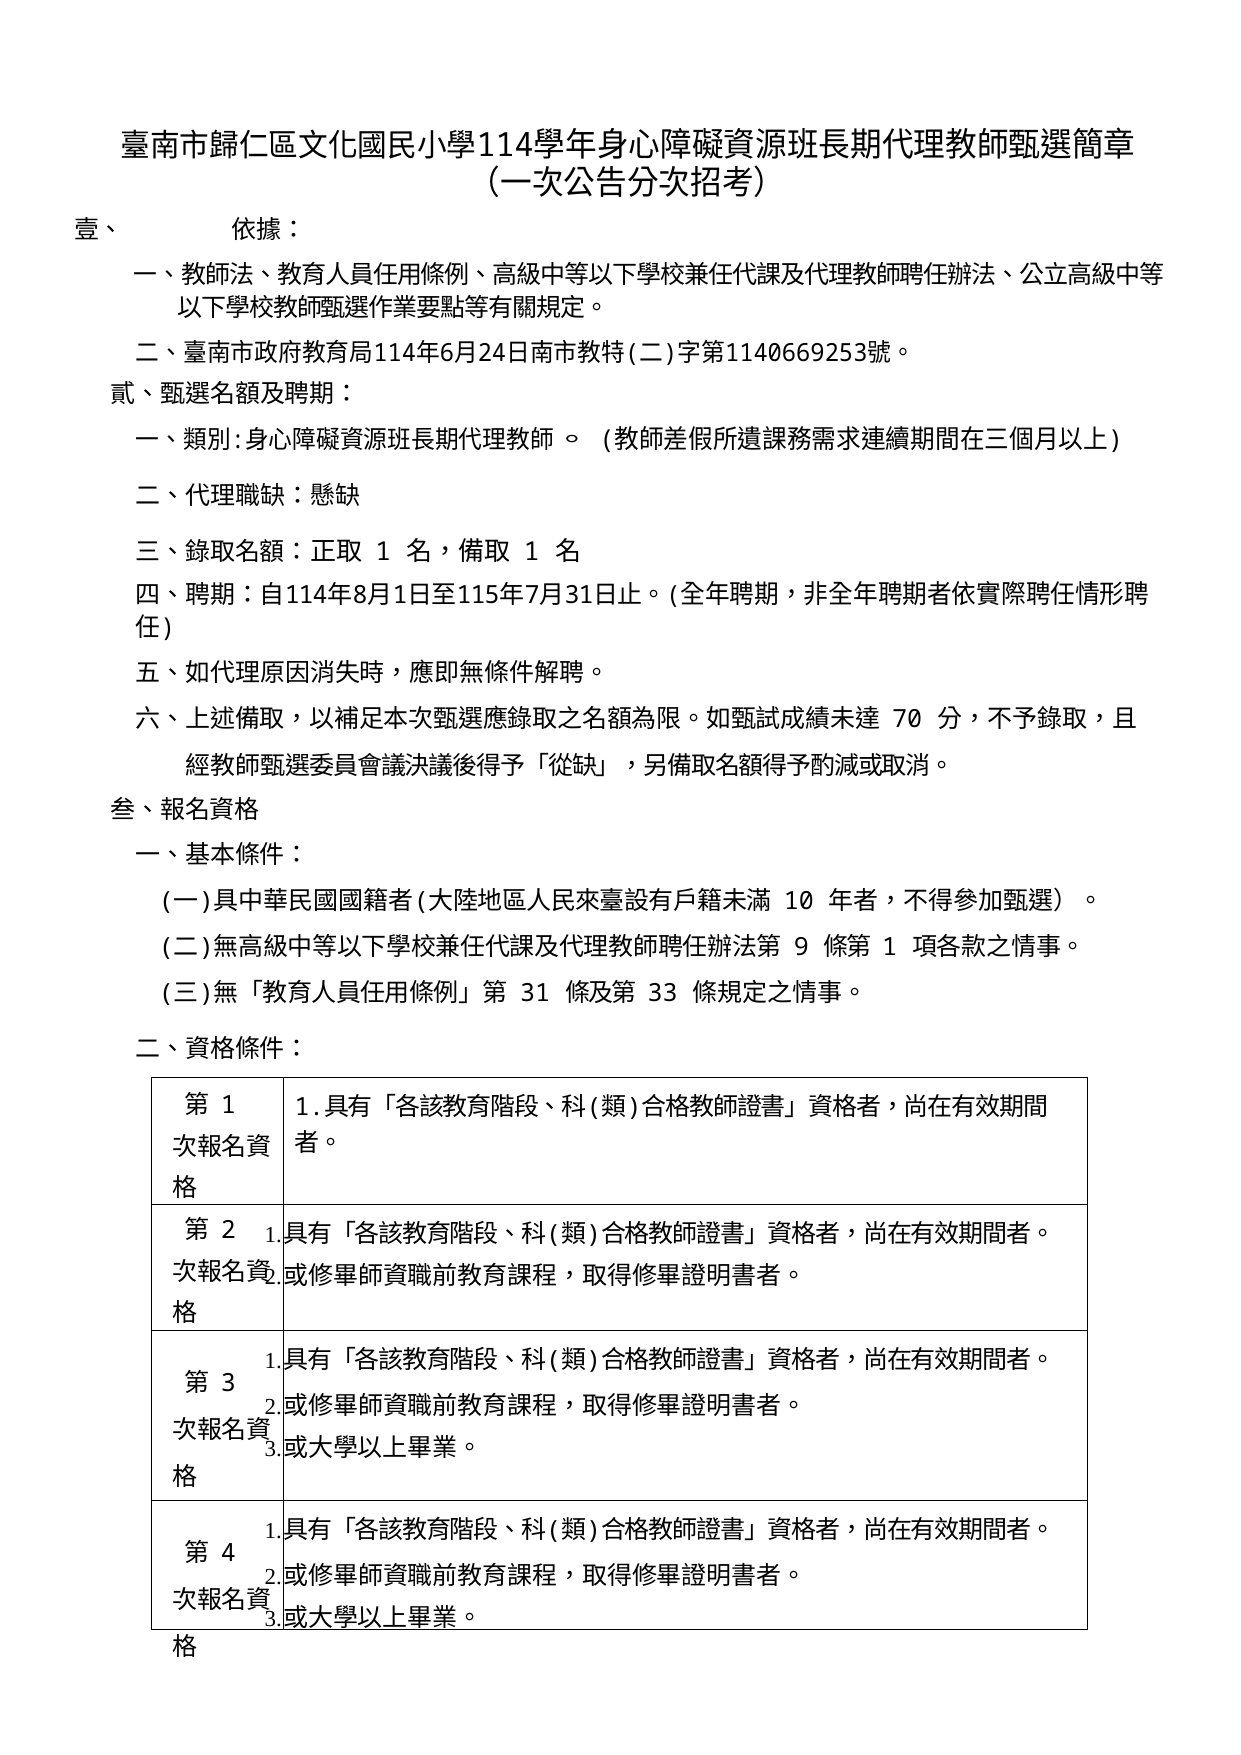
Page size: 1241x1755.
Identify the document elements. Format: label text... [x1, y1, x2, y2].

text 二、臺南市政府教育局114年6月24日南市教特(二)字第1140669253號。 [136, 332, 1137, 368]
text (三)無「教育人員任用條例」第 31 條及第 33 條規定之情事。 [158, 972, 1137, 1008]
text 貳、甄選名額及聘期： [110, 377, 1181, 409]
table_cell 第 2 次報名資格 [152, 1205, 283, 1330]
table_cell 具有「各該教育階段、科(類)合格教師證書」資格者，尚在有效期間者。 或修畢師資職前教育課程，取得修畢證明書者。 [284, 1205, 1087, 1330]
text (一)具中華民國國籍者(大陸地區人民來臺設有戶籍未滿 10 年者，不得參加甄選）。 [158, 881, 1181, 917]
text 一、基本條件： [136, 834, 1181, 871]
table_header 1.具有「各該教育階段、科(類)合格教師證書」資格者，尚在有效期間者。 [284, 1078, 1087, 1204]
table_cell 具有「各該教育階段、科(類)合格教師證書」資格者，尚在有效期間者。 或修畢師資職前教育課程，取得修畢證明書者。 或大學以上畢業。 [284, 1331, 1087, 1500]
text 一、類別:身心障礙資源班長期代理教師。(教師差假所遺課務需求連續期間在三個月以上) [136, 418, 1137, 456]
list 依據： [74, 210, 1148, 246]
text 二、代理職缺：懸缺 [136, 474, 994, 512]
text (二)無高級中等以下學校兼任代課及代理教師聘任辦法第 9 條第 1 項各款之情事。 [158, 926, 1181, 962]
text （一次公告分次招考） [96, 164, 1159, 202]
text 一、教師法、教育人員任用條例、高級中等以下學校兼任代課及代理教師聘任辦法、公立高級中等以下學校教師甄選作業要點等有關規定。 [134, 257, 1181, 323]
text 六、上述備取，以補足本次甄選應錄取之名額為限。如甄試成績未達 70 分，不予錄取，且經教師甄選委員會議決議後得予「從缺」，另備取名額得予酌減或取消。 [136, 699, 1144, 782]
text 五、如代理原因消失時，應即無條件解聘。 [136, 653, 1181, 689]
text 四、聘期：自114年8月1日至115年7月31日止。(全年聘期，非全年聘期者依實際聘任情形聘任) [136, 577, 1181, 643]
table_cell 第 4 次報名資格 [152, 1501, 283, 1629]
text 三、錄取名額： 正取 1 名，備取 1 名 [136, 530, 994, 568]
text 二、資格條件： [136, 1029, 774, 1065]
text 臺南市歸仁區文化國民小學114學年身心障礙資源班長期代理教師甄選簡章 [96, 126, 1159, 164]
table_header 第 1 次報名資格 [152, 1078, 283, 1204]
table_cell 第 3 次報名資格 [152, 1331, 283, 1500]
table_cell 具有「各該教育階段、科(類)合格教師證書」資格者，尚在有效期間者。 或修畢師資職前教育課程，取得修畢證明書者。 或大學以上畢業。 [284, 1501, 1087, 1629]
text 叁、報名資格 [110, 793, 1181, 825]
